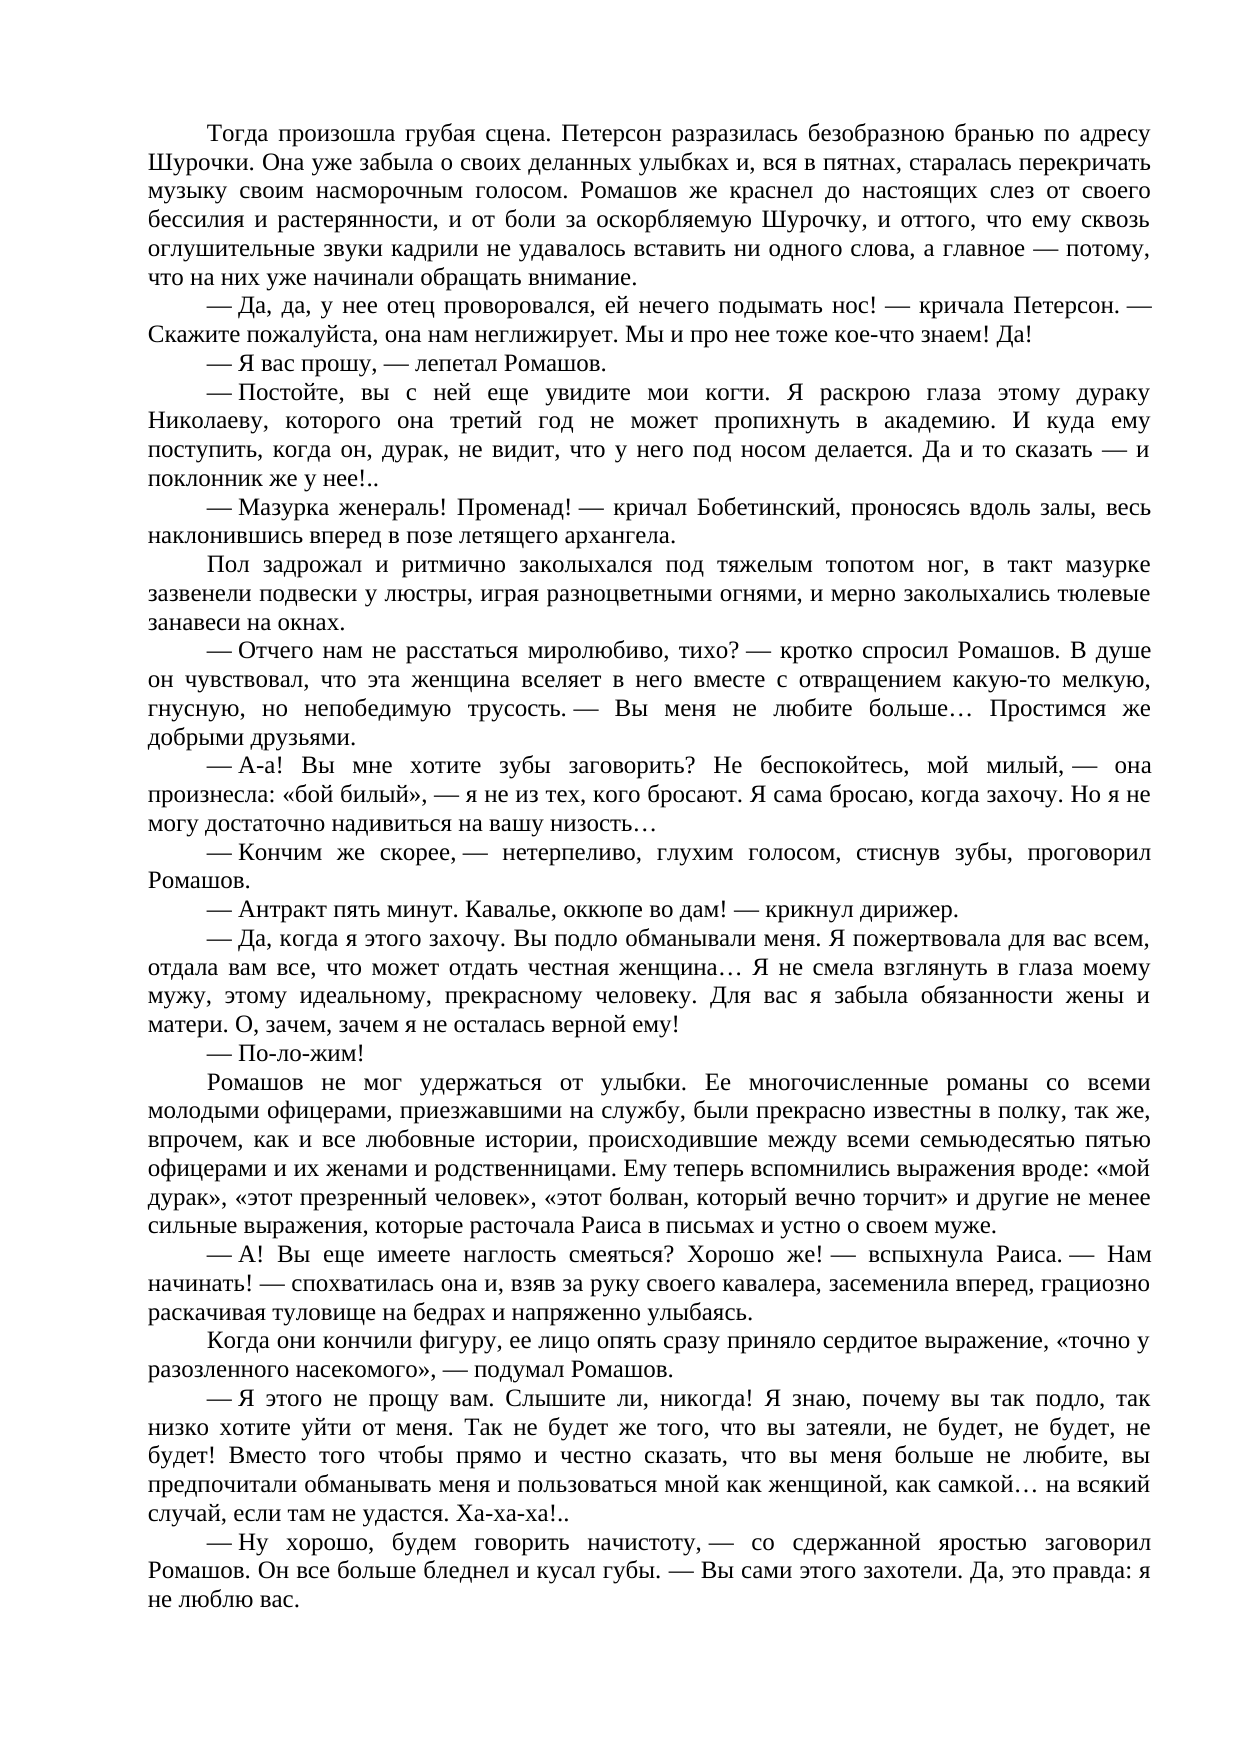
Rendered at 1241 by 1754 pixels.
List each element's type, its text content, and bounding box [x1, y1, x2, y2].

text Ромашов не мог удержаться от улыбки. Ее многочисленные романы со всеми молодыми офицерами, приезжавшими на службу, были прекрасно известны в полку, так же, впрочем, как и все любовные истории, происходившие между всеми семьюдесятью пятью офицерами и их женами и родственницами. Ему теперь вспомнились выражения вроде: «мой дурак», «этот презренный человек», «этот болван, который вечно торчит» и другие не менее сильные выражения, которые расточала Раиса в письмах и устно о своем муже. [148, 1067, 1152, 1239]
text — Я вас прошу, — лепетал Ромашов. [148, 348, 1152, 377]
text — Ну хорошо, будем говорить начистоту, — со сдержанной яростью заговорил Ромашов. Он все больше бледнел и кусал губы. — Вы сами этого захотели. Да, это правда: я не люблю вас. [148, 1527, 1152, 1613]
text — Антракт пять минут. Кавалье, оккюпе во дам! — крикнул дирижер. [148, 894, 1152, 923]
text Когда они кончили фигуру, ее лицо опять сразу приняло сердитое выражение, «точно у разозленного насекомого», — подумал Ромашов. [148, 1326, 1152, 1383]
text — А! Вы еще имеете наглость смеяться? Хорошо же! — вспыхнула Раиса. — Нам начинать! — спохватилась она и, взяв за руку своего кавалера, засеменила вперед, грациозно раскачивая туловище на бедрах и напряженно улыбаясь. [148, 1239, 1152, 1326]
text — Кончим же скорее, — нетерпеливо, глухим голосом, стиснув зубы, проговорил Ромашов. [148, 837, 1152, 894]
text — Я этого не прощу вам. Слышите ли, никогда! Я знаю, почему вы так подло, так низко хотите уйти от меня. Так не будет же того, что вы затеяли, не будет, не будет, не будет! Вместо того чтобы прямо и честно сказать, что вы меня больше не любите, вы предпочитали обманывать меня и пользоваться мной как женщиной, как самкой… на всякий случай, если там не удастся. Ха-ха-ха!.. [148, 1383, 1152, 1527]
text Тогда произошла грубая сцена. Петерсон разразилась безобразною бранью по адресу Шурочки. Она уже забыла о своих деланных улыбках и, вся в пятнах, старалась перекричать музыку своим насморочным голосом. Ромашов же краснел до настоящих слез от своего бессилия и растерянности, и от боли за оскорбляемую Шурочку, и оттого, что ему сквозь оглушительные звуки кадрили не удавалось вставить ни одного слова, а главное — потому, что на них уже начинали обращать внимание. [148, 118, 1152, 291]
text — А-а! Вы мне хотите зубы заговорить? Не беспокойтесь, мой милый, — она произнесла: «бой билый», — я не из тех, кого бросают. Я сама бросаю, когда захочу. Но я не могу достаточно надивиться на вашу низость… [148, 751, 1152, 837]
text — Отчего нам не расстаться миролюбиво, тихо? — кротко спросил Ромашов. В душе он чувствовал, что эта женщина вселяет в него вместе с отвращением какую-то мелкую, гнусную, но непобедимую трусость. — Вы меня не любите больше… Простимся же добрыми друзьями. [148, 636, 1152, 751]
text — Да, да, у нее отец проворовался, ей нечего подымать нос! — кричала Петерсон. — Скажите пожалуйста, она нам неглижирует. Мы и про нее тоже кое-что знаем! Да! [148, 291, 1152, 348]
text — Да, когда я этого захочу. Вы подло обманывали меня. Я пожертвовала для вас всем, отдала вам все, что может отдать честная женщина… Я не смела взглянуть в глаза моему мужу, этому идеальному, прекрасному человеку. Для вас я забыла обязанности жены и матери. О, зачем, зачем я не осталась верной ему! [148, 923, 1152, 1038]
text — Постойте, вы с ней еще увидите мои когти. Я раскрою глаза этому дураку Николаеву, которого она третий год не может пропихнуть в академию. И куда ему поступить, когда он, дурак, не видит, что у него под носом делается. Да и то сказать — и поклонник же у нее!.. [148, 377, 1152, 492]
text — По-ло-жим! [148, 1038, 1152, 1067]
text — Мазурка женераль! Променад! — кричал Бобетинский, проносясь вдоль залы, весь наклонившись вперед в позе летящего архангела. [148, 492, 1152, 549]
text Пол задрожал и ритмично заколыхался под тяжелым топотом ног, в такт мазурке зазвенели подвески у люстры, играя разноцветными огнями, и мерно заколыхались тюлевые занавеси на окнах. [148, 549, 1152, 636]
